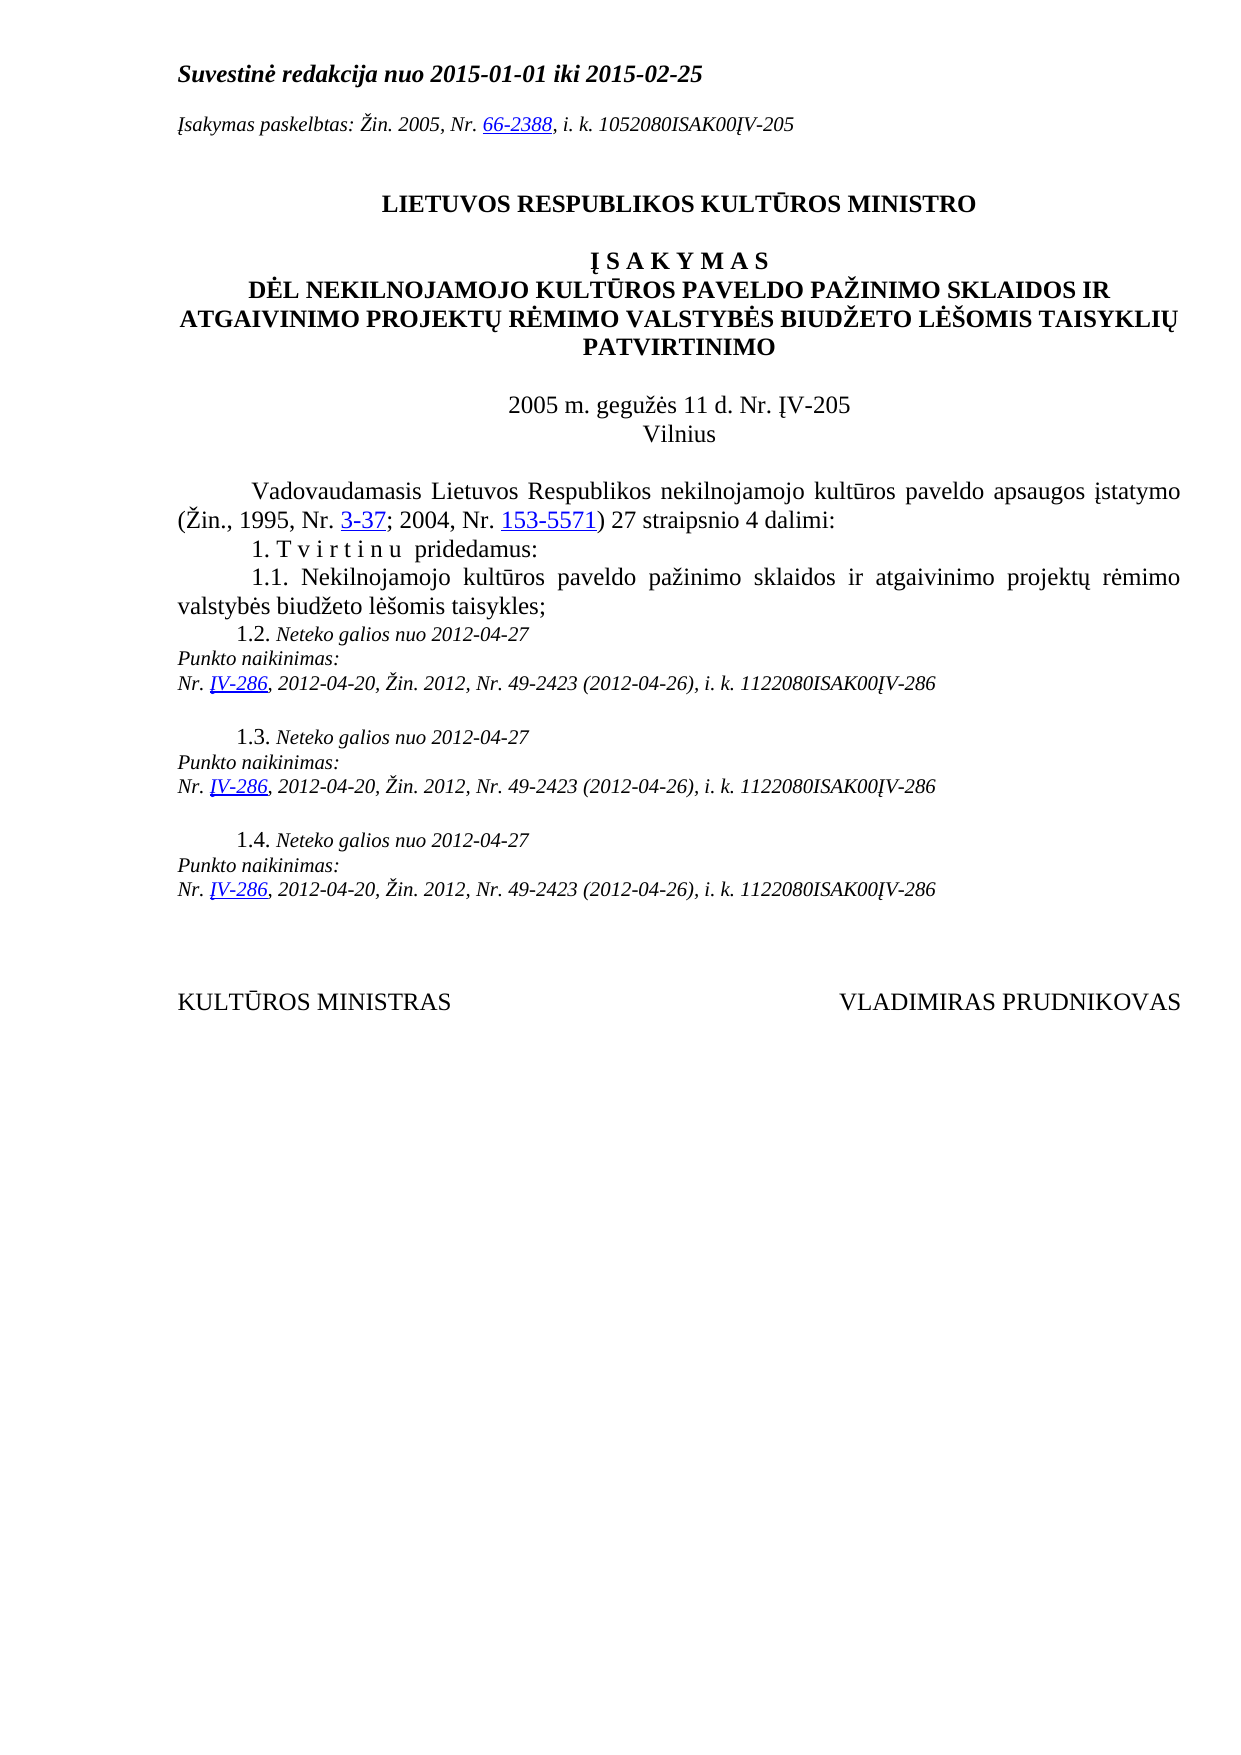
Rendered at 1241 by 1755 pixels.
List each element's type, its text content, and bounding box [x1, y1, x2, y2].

text Suvestinė redakcija nuo 2015-01-01 iki 2015-02-25 [177, 59, 1181, 88]
text 1.3. Neteko galios nuo 2012-04-27 [177, 723, 1181, 749]
text Punkto naikinimas: [177, 749, 1181, 774]
text Nr. ĮV-286, 2012-04-20, Žin. 2012, Nr. 49-2423 (2012-04-26), i. k. 1122080ISAK00ĮV-286 [177, 774, 1181, 798]
text DĖL NEKILNOJAMOJO KULTŪROS PAVELDO PAŽINIMO SKLAIDOS IR ATGAIVINIMO PROJEKTŲ RĖMIMO VALSTYBĖS BIUDŽETO LĖŠOMIS TAISYKLIŲ PATVIRTINIMO [177, 275, 1181, 361]
text Įsakymas paskelbtas: Žin. 2005, Nr. 66-2388, i. k. 1052080ISAK00ĮV-205 [177, 112, 1181, 136]
text 1. Tvirtinu pridedamus: [177, 534, 1181, 562]
text 1.1. Nekilnojamojo kultūros paveldo pažinimo sklaidos ir atgaivinimo projektų rėmimo valstybės biudžeto lėšomis taisykles; [177, 562, 1181, 620]
text LIETUVOS RESPUBLIKOS KULTŪROS MINISTRO [177, 189, 1181, 217]
text Nr. ĮV-286, 2012-04-20, Žin. 2012, Nr. 49-2423 (2012-04-26), i. k. 1122080ISAK00ĮV-286 [177, 670, 1181, 694]
text Vadovaudamasis Lietuvos Respublikos nekilnojamojo kultūros paveldo apsaugos įstatymo (Žin., 1995, Nr. 3-37; 2004, Nr. 153-5571) 27 straipsnio 4 dalimi: [177, 476, 1181, 534]
text Punkto naikinimas: [177, 646, 1181, 670]
text 1.2. Neteko galios nuo 2012-04-27 [177, 620, 1181, 646]
text Vilnius [177, 419, 1181, 447]
text 2005 m. gegužės 11 d. Nr. ĮV-205 [177, 390, 1181, 419]
text Nr. ĮV-286, 2012-04-20, Žin. 2012, Nr. 49-2423 (2012-04-26), i. k. 1122080ISAK00ĮV-286 [177, 877, 1181, 901]
text Į S A K Y M A S [177, 246, 1181, 275]
text 1.4. Neteko galios nuo 2012-04-27 [177, 826, 1181, 853]
text Punkto naikinimas: [177, 853, 1181, 877]
text KULTŪROS MINISTRAS VLADIMIRAS PRUDNIKOVAS [177, 987, 1181, 1016]
